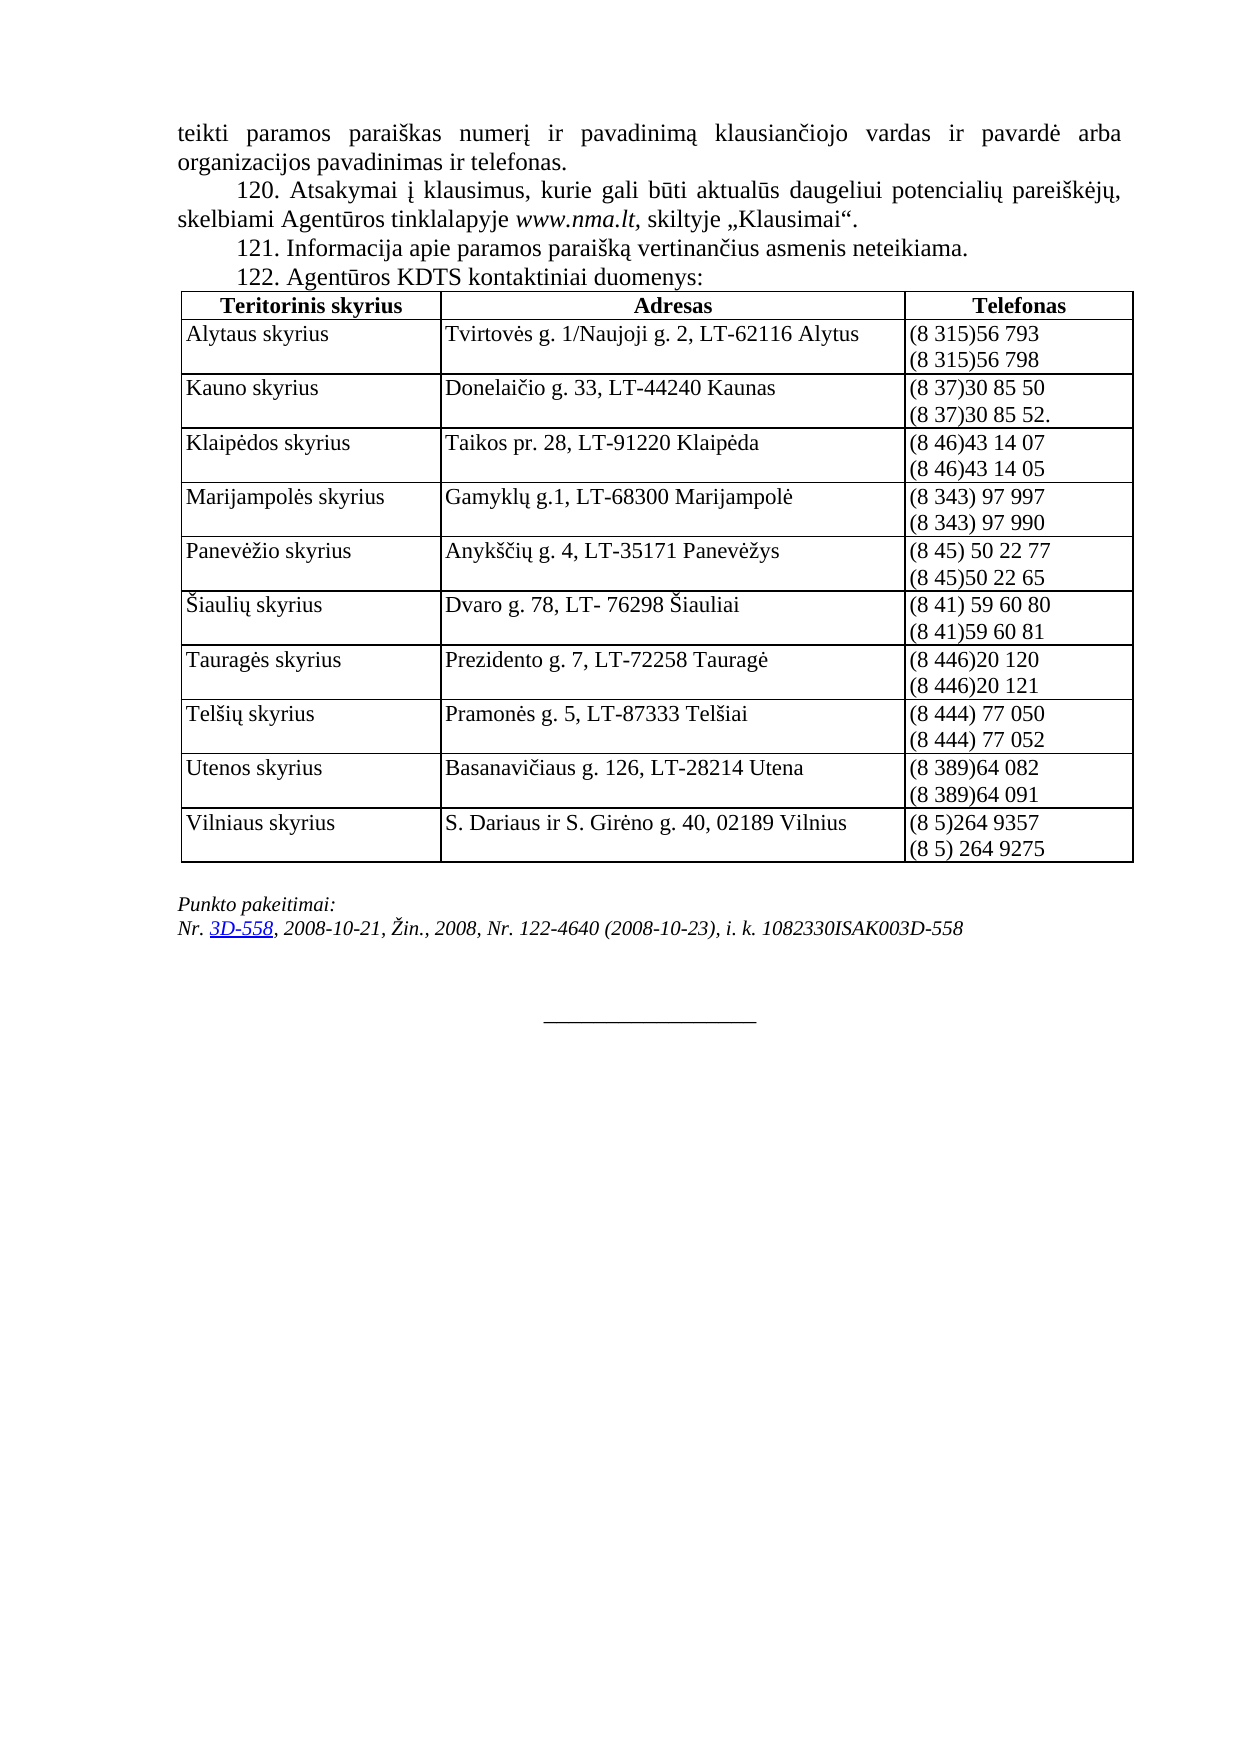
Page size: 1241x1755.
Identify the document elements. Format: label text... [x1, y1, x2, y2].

table_cell (8 5)264 9357 (8 5) 264 9275 [906, 809, 1132, 861]
table_cell Klaipėdos skyrius [182, 429, 440, 481]
text 122. Agentūros KDTS kontaktiniai duomenys: [177, 262, 1122, 291]
table_cell Prezidento g. 7, LT-72258 Tauragė [442, 646, 904, 698]
table_cell Kauno skyrius [182, 375, 440, 427]
text _________________ [177, 997, 1122, 1026]
table_cell Taikos pr. 28, LT-91220 Klaipėda [442, 429, 904, 481]
text 121. Informacija apie paramos paraišką vertinančius asmenis neteikiama. [177, 233, 1122, 262]
text 120. Atsakymai į klausimus, kurie gali būti aktualūs daugeliui potencialių pareiškėjų, skelbiami Agentūros tinklalapyje www.nma.lt, skiltyje „Klausimai“. [177, 176, 1122, 233]
table_cell Marijampolės skyrius [182, 483, 440, 536]
table_cell (8 315)56 793 (8 315)56 798 [906, 320, 1132, 373]
table_cell Gamyklų g.1, LT-68300 Marijampolė [442, 483, 904, 536]
table_cell Dvaro g. 78, LT- 76298 Šiauliai [442, 592, 904, 644]
text Nr. 3D-558, 2008-10-21, Žin., 2008, Nr. 122-4640 (2008-10-23), i. k. 1082330ISAK003D-558 [177, 916, 1122, 940]
table_cell Alytaus skyrius [182, 320, 440, 373]
table_cell (8 444) 77 050 (8 444) 77 052 [906, 700, 1132, 753]
table_cell (8 343) 97 997 (8 343) 97 990 [906, 483, 1132, 536]
table_cell (8 46)43 14 07 (8 46)43 14 05 [906, 429, 1132, 481]
table_cell Tauragės skyrius [182, 646, 440, 698]
text Punkto pakeitimai: [177, 892, 1122, 916]
table_cell Basanavičiaus g. 126, LT-28214 Utena [442, 754, 904, 807]
table_cell S. Dariaus ir S. Girėno g. 40, 02189 Vilnius [442, 809, 904, 861]
table_cell (8 41) 59 60 80 (8 41)59 60 81 [906, 592, 1132, 644]
table_cell Šiaulių skyrius [182, 592, 440, 644]
table_cell Donelaičio g. 33, LT-44240 Kaunas [442, 375, 904, 427]
table_header Telefonas [906, 292, 1132, 318]
table_cell (8 446)20 120 (8 446)20 121 [906, 646, 1132, 698]
table_cell Utenos skyrius [182, 754, 440, 807]
table_cell Anykščių g. 4, LT-35171 Panevėžys [442, 537, 904, 590]
table_cell (8 37)30 85 50 (8 37)30 85 52. [906, 375, 1132, 427]
table_cell (8 389)64 082 (8 389)64 091 [906, 754, 1132, 807]
table_cell Pramonės g. 5, LT-87333 Telšiai [442, 700, 904, 753]
table_cell Panevėžio skyrius [182, 537, 440, 590]
table_header Adresas [442, 292, 904, 318]
text teikti paramos paraiškas numerį ir pavadinimą klausiančiojo vardas ir pavardė arba organizacijos pavadinimas ir telefonas. [177, 118, 1122, 176]
table_cell Tvirtovės g. 1/Naujoji g. 2, LT-62116 Alytus [442, 320, 904, 373]
table_header Teritorinis skyrius [182, 292, 440, 318]
table_cell Vilniaus skyrius [182, 809, 440, 861]
table_cell Telšių skyrius [182, 700, 440, 753]
table_cell (8 45) 50 22 77 (8 45)50 22 65 [906, 537, 1132, 590]
